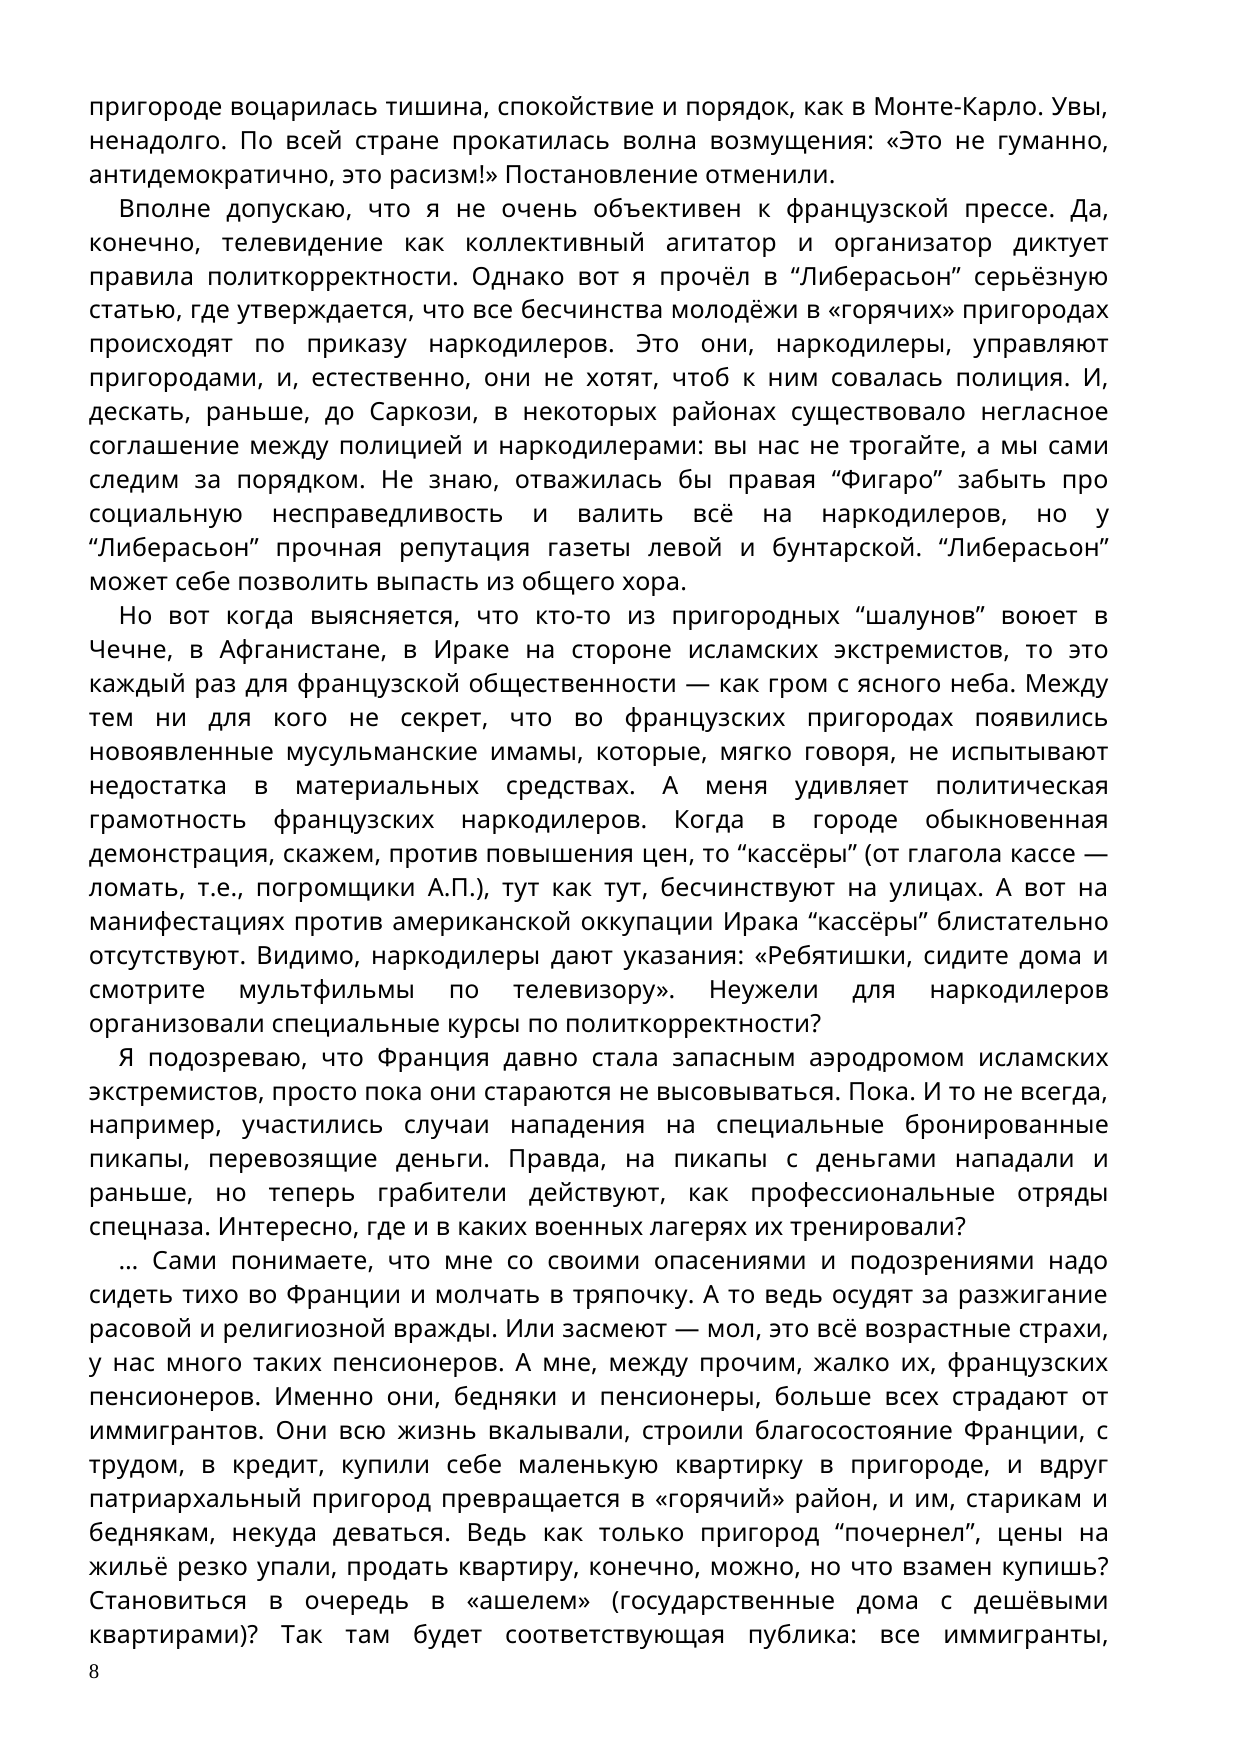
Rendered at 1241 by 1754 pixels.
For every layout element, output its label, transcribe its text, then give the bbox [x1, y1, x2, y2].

text Вполне допускаю, что я не очень объективен к французской прессе. Да, конечно, телевидение как коллективный агитатор и организатор диктует правила политкорректности. Однако вот я прочёл в “Либерасьон” серьёзную статью, где утверждается, что все бесчинства молодёжи в «горячих» пригородах происходят по приказу наркодилеров. Это они, наркодилеры, управляют пригородами, и, естественно, они не хотят, чтоб к ним совалась полиция. И, дескать, раньше, до Саркози, в некоторых районах существовало негласное соглашение между полицией и наркодилерами: вы нас не трогайте, а мы сами следим за порядком. Не знаю, отважилась бы правая “Фигаро” забыть про социальную несправедливость и валить всё на наркодилеров, но у “Либерасьон” прочная репутация газеты левой и бунтарской. “Либерасьон” может себе позволить выпасть из общего хора. [89, 191, 1110, 598]
text пригороде воцарилась тишина, спокойствие и порядок, как в Монте-Карло. Увы, ненадолго. По всей стране прокатилась волна возмущения: «Это не гуманно, антидемократично, это расизм!» Постановление отменили. [89, 89, 1110, 191]
text … Сами понимаете, что мне со своими опасениями и подозрениями надо сидеть тихо во Франции и молчать в тряпочку. А то ведь осудят за разжигание расовой и религиозной вражды. Или засмеют — мол, это всё возрастные страхи, у нас много таких пенсионеров. А мне, между прочим, жалко их, французских пенсионеров. Именно они, бедняки и пенсионеры, больше всех страдают от иммигрантов. Они всю жизнь вкалывали, строили благосостояние Франции, с трудом, в кредит, купили себе маленькую квартирку в пригороде, и вдруг патриархальный пригород превращается в «горячий» район, и им, старикам и беднякам, некуда деваться. Ведь как только пригород “почернел”, цены на жильё резко упали, продать квартиру, конечно, можно, но что взамен купишь? Становиться в очередь в «ашелем» (государственные дома с дешёвыми квартирами)? Так там будет соответствующая публика: все иммигранты, [89, 1243, 1110, 1651]
text Я подозреваю, что Франция давно стала запасным аэродромом исламских экстремистов, просто пока они стараются не высовываться. Пока. И то не всегда, например, участились случаи нападения на специальные бронированные пикапы, перевозящие деньги. Правда, на пикапы с деньгами нападали и раньше, но теперь грабители действуют, как профессиональные отряды спецназа. Интересно, где и в каких военных лагерях их тренировали? [89, 1039, 1110, 1243]
text Но вот когда выясняется, что кто-то из пригородных “шалунов” воюет в Чечне, в Афганистане, в Ираке на стороне исламских экстремистов, то это каждый раз для французской общественности — как гром с ясного неба. Между тем ни для кого не секрет, что во французских пригородах появились новоявленные мусульманские имамы, которые, мягко говоря, не испытывают недостатка в материальных средствах. А меня удивляет политическая грамотность французских наркодилеров. Когда в городе обыкновенная демонстрация, скажем, против повышения цен, то “кассёры” (от глагола кассе — ломать, т.е., погромщики А.П.), тут как тут, бесчинствуют на улицах. А вот на манифестациях против американской оккупации Ирака “кассёры” блистательно отсутствуют. Видимо, наркодилеры дают указания: «Ребятишки, сидите дома и смотрите мультфильмы по телевизору». Неужели для наркодилеров организовали специальные курсы по политкорректности? [89, 598, 1110, 1039]
